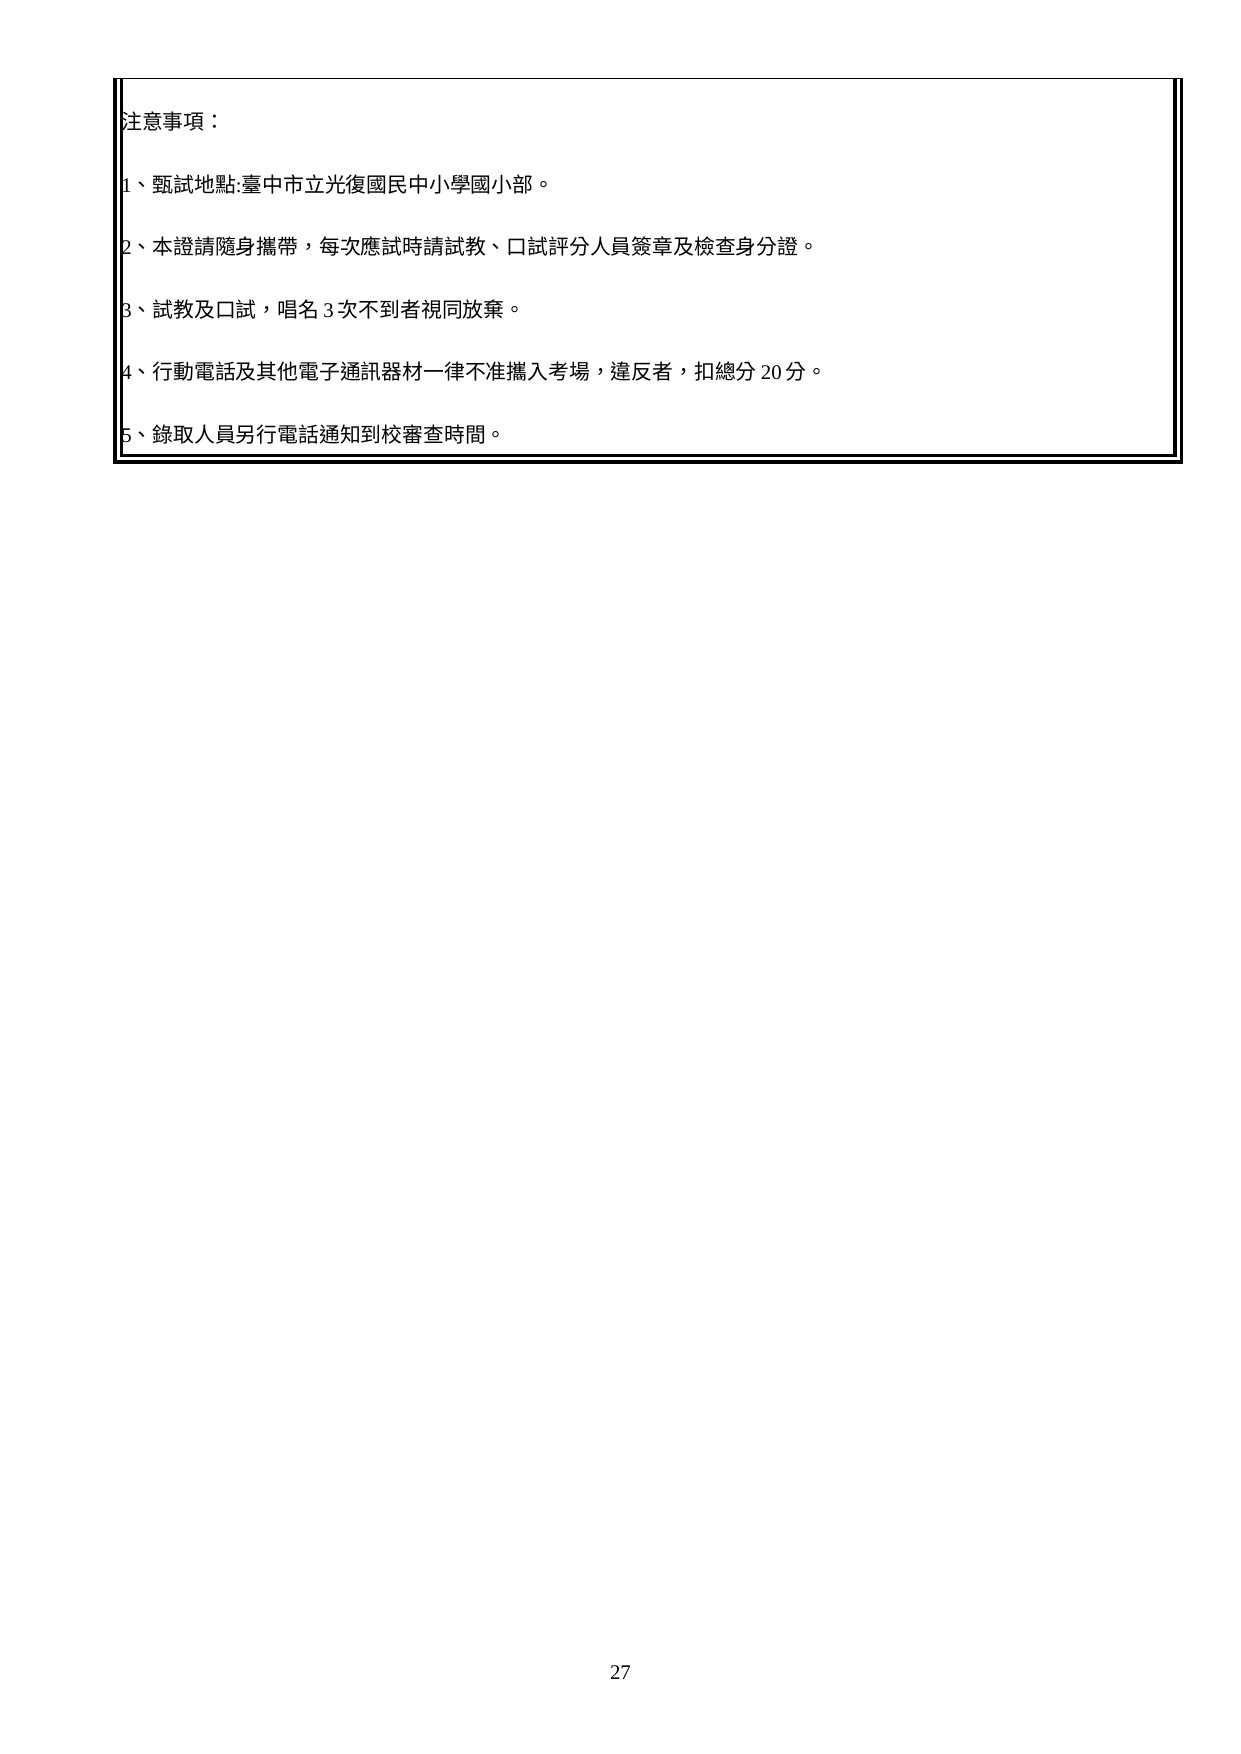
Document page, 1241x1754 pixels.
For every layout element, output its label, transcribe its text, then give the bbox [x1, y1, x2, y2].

table_cell 注意事項： 1、甄試地點:臺中市立光復國民中小學國小部。 2、本證請隨身攜帶，每次應試時請試教、口試評分人員簽章及檢查身分證。 3、試教及口試，唱名3次不到者視同放棄。 4、行動電話及其他電子通訊器材一律不准攜入考場，違反者，扣總分20分。 5、錄取人員另行電話通知到校審查時間。 [123, 79, 1173, 454]
